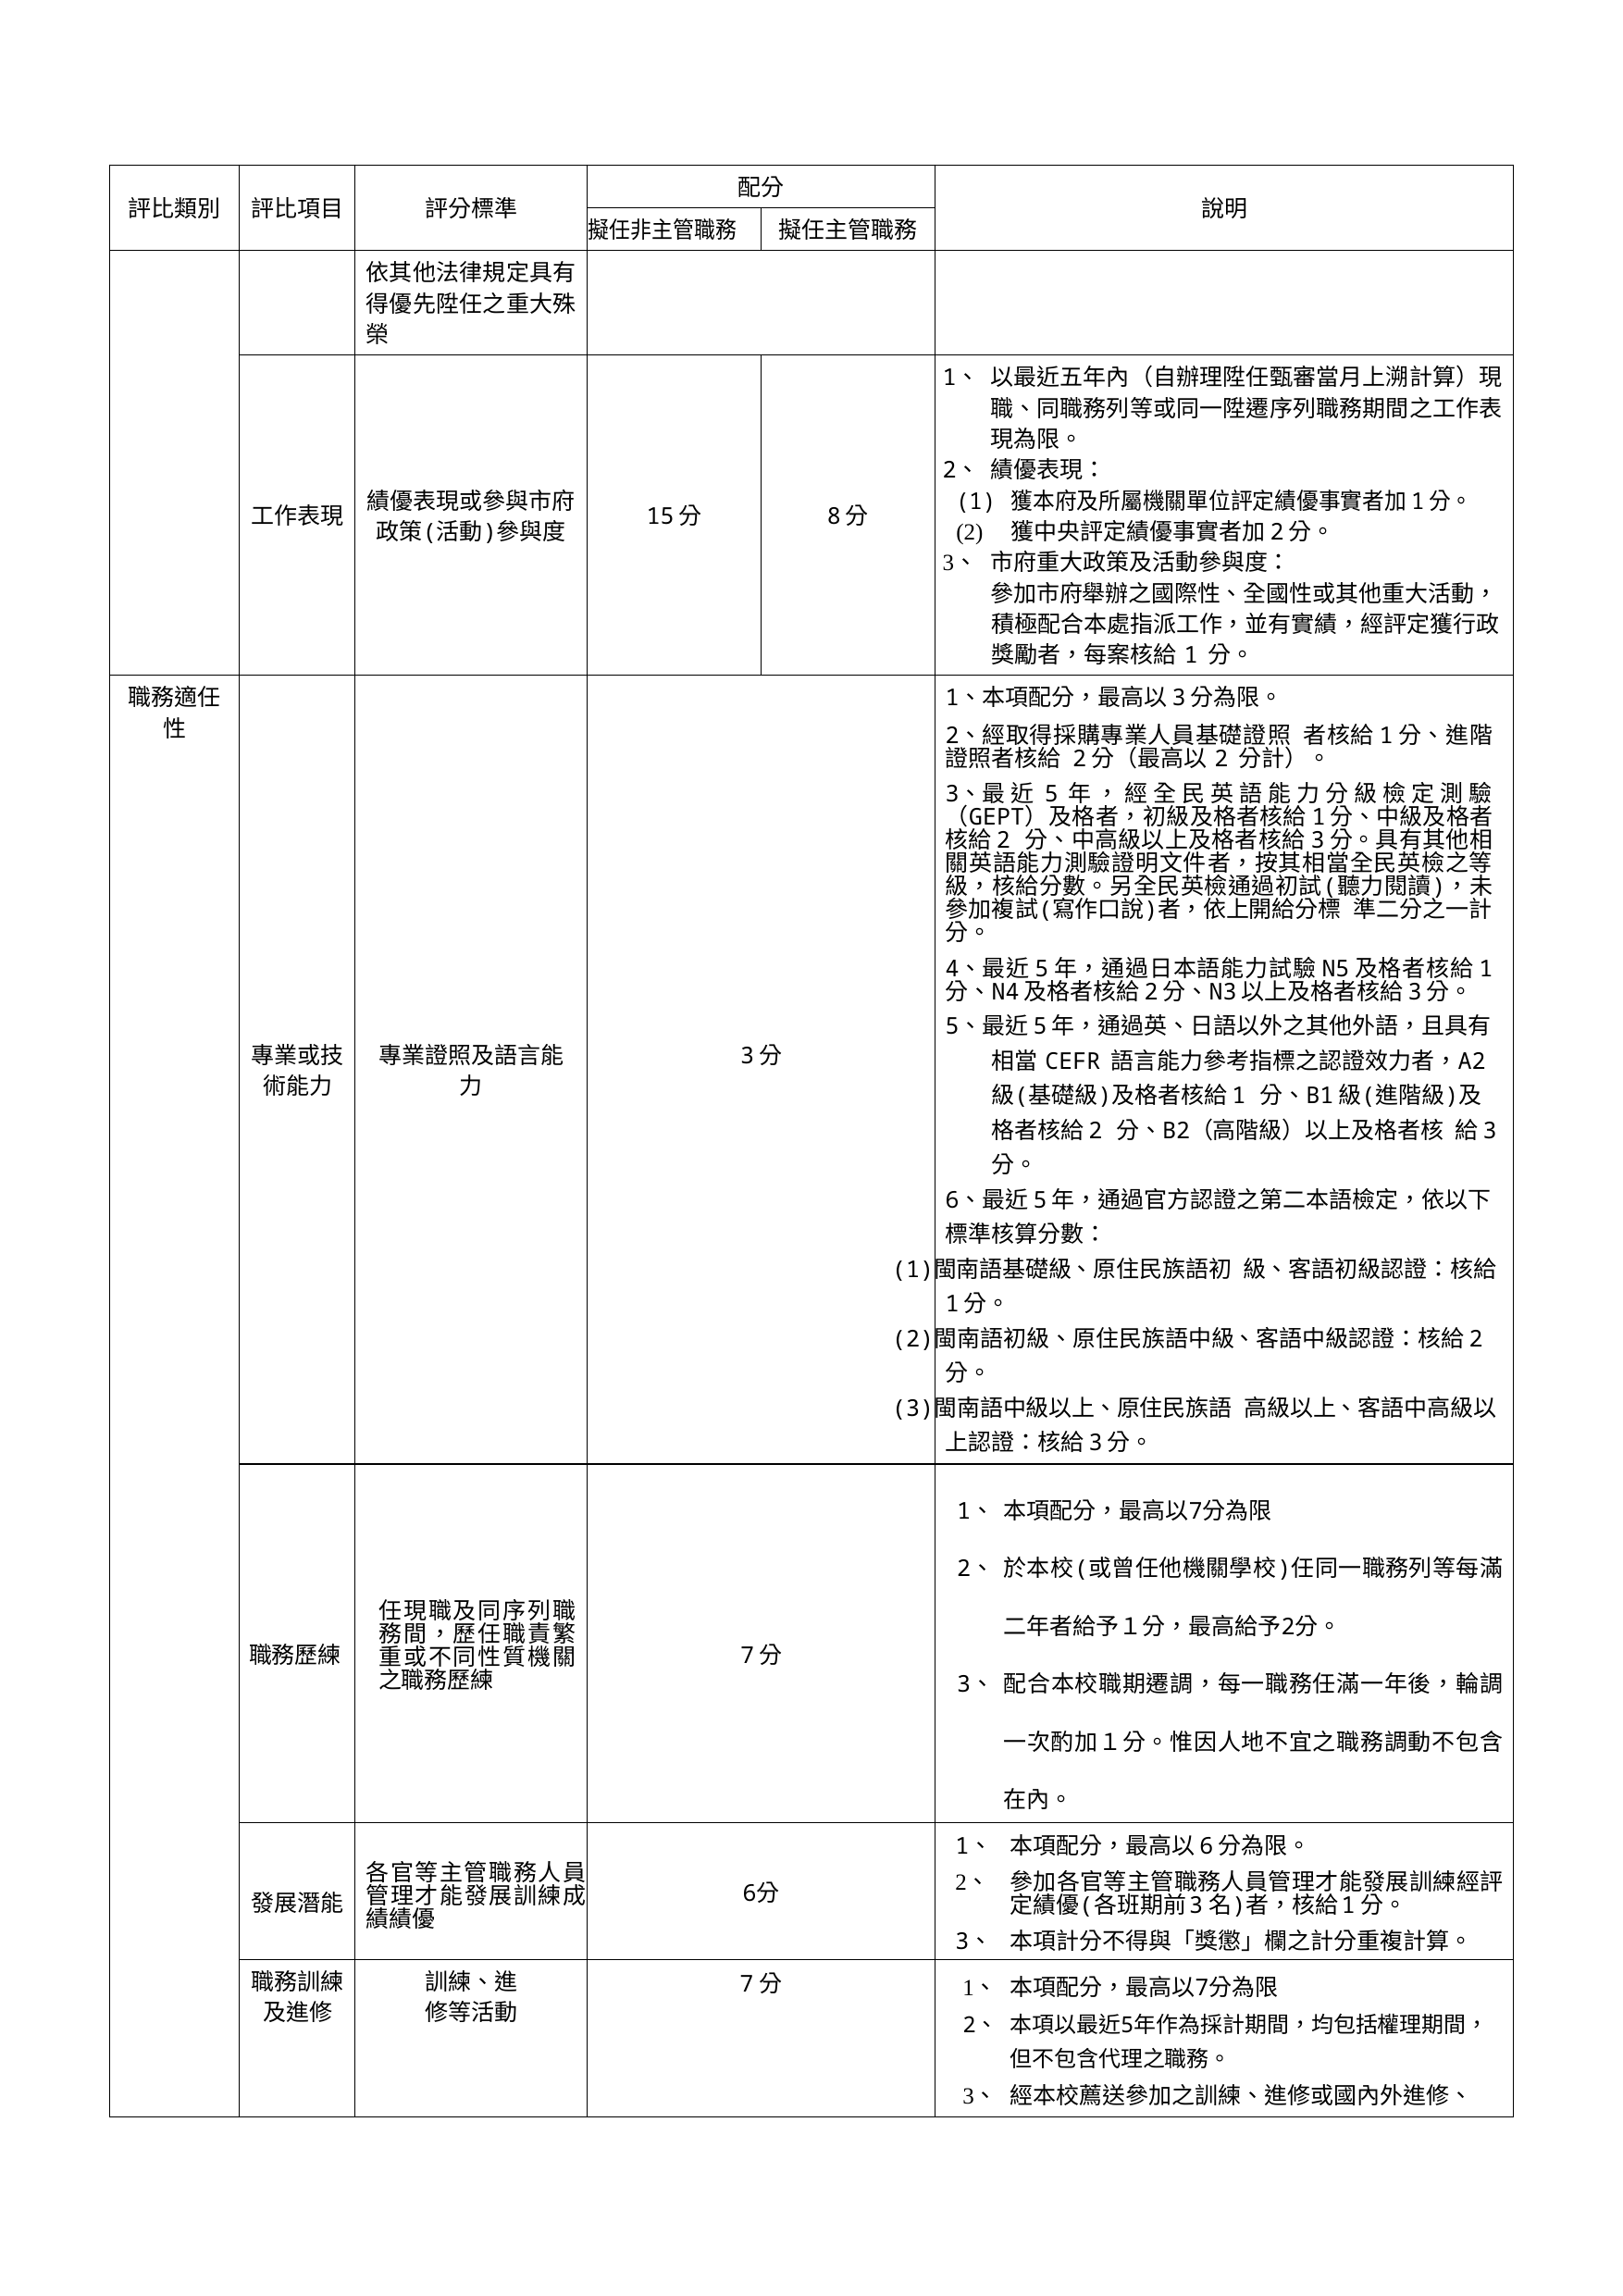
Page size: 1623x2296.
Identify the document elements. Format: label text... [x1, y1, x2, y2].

table_cell 6分 [588, 1823, 935, 1959]
table_cell 職務訓練及進修 [240, 1960, 354, 2116]
table_cell [935, 251, 1513, 354]
table_cell 8分 [762, 355, 935, 675]
table_cell [110, 251, 239, 675]
table_cell 職務歷練 [240, 1465, 354, 1822]
table_cell 擬任主管職務 [762, 208, 935, 250]
table_cell 績優表現或參與市府政策(活動)參與度 [355, 355, 587, 675]
table_cell 15分 [588, 355, 761, 675]
table_cell 本項配分，最高以3分為限。 經取得採購專業人員基礎證照 者核給1分、進階證照者核給 2分（最高以2分計）。 最近5年，經全民英語能力分級檢定測驗（GEPT）及格者，初級及格者核給1分、中級及格者核給2 分、中高級以上及格者核給3分。具有其他相關英語能力測驗證明文件者，按其相當全民英檢之等級，核給分數。另全民英檢通過初試(聽力閱讀)，未參加複試(寫作口說)者，依上開給分標 準二分之一計分。 最近5年，通過日本語能力試驗N5及格者核給1分、N4及格者核給2分、N3以上及格者核給3分。 最近5年，通過英、日語以外之其他外語，且具有相當CEFR語言能力參考指標之認證效力者，A2級(基礎級)及格者核給1 分、B1級(進階級)及格者核給2 分、B2（高階級）以上及格者核 給3分。 最近5年，通過官方認證之第二本語檢定，依以下標準核算分數： 閩南語基礎級、原住民族語初 級、客語初級認證：核給1分。 閩南語初級、原住民族語中級、客語中級認證：核給2分。 閩南語中級以上、原住民族語 高級以上、客語中高級以上認證：核給3分。 [935, 676, 1513, 1463]
table_cell 本項配分，最高以7分為限 於本校(或曾任他機關學校)任同一職務列等每滿二年者給予１分，最高給予2分。 配合本校職期遷調，每一職務任滿一年後，輪調一次酌加１分。惟因人地不宜之職務調動不包含在內。 [935, 1465, 1513, 1822]
table_cell 依其他法律規定具有得優先陞任之重大殊榮 [355, 251, 587, 354]
table_cell 擬任非主管職務 [588, 208, 761, 250]
table_cell 專業或技術能力 [240, 676, 354, 1463]
table_cell 任現職及同序列職務間，歷任職責繁重或不同性質機關之職務歷練 [355, 1465, 587, 1822]
table_cell 7分 [588, 1465, 935, 1822]
table_cell 以最近五年內（自辦理陞任甄審當月上溯計算）現職、同職務列等或同一陞遷序列職務期間之工作表現為限。 績優表現： 獲本府及所屬機關單位評定績優事實者加1分。 獲中央評定績優事實者加2分。 市府重大政策及活動參與度： 參加市府舉辦之國際性、全國性或其他重大活動，積極配合本處指派工作，並有實績，經評定獲行政獎勵者，每案核給1分。 [935, 355, 1513, 675]
table_cell 3分 [588, 676, 935, 1463]
table_cell 職務適任性 [110, 676, 239, 2116]
table_cell [588, 251, 935, 354]
table_cell 工作表現 [240, 355, 354, 675]
table_cell 本項配分，最高以7分為限 本項以最近5年作為採計期間，均包括權理期間，但不包含代理之職務。 經本校薦送參加之訓練、進修或國內外進修、 [935, 1960, 1513, 2116]
table_cell 本項配分，最高以6分為限。 參加各官等主管職務人員管理才能發展訓練經評定績優(各班期前3名)者，核給1分。 本項計分不得與「獎懲」欄之計分重複計算。 [935, 1823, 1513, 1959]
table_cell 7分 [588, 1960, 935, 2116]
table_header 評分標準 [355, 166, 587, 250]
table_header 評比類別 [110, 166, 239, 250]
table_cell 訓練、進 修等活動 [355, 1960, 587, 2116]
table_header 說明 [935, 166, 1513, 250]
table_header 評比項目 [240, 166, 354, 250]
table_cell [240, 251, 354, 354]
table_cell 各官等主管職務人員管理才能發展訓練成績績優 [355, 1823, 587, 1959]
table_cell 發展潛能 [240, 1823, 354, 1959]
table_cell 專業證照及語言能 力 [355, 676, 587, 1463]
table_header 配分 [588, 166, 935, 207]
